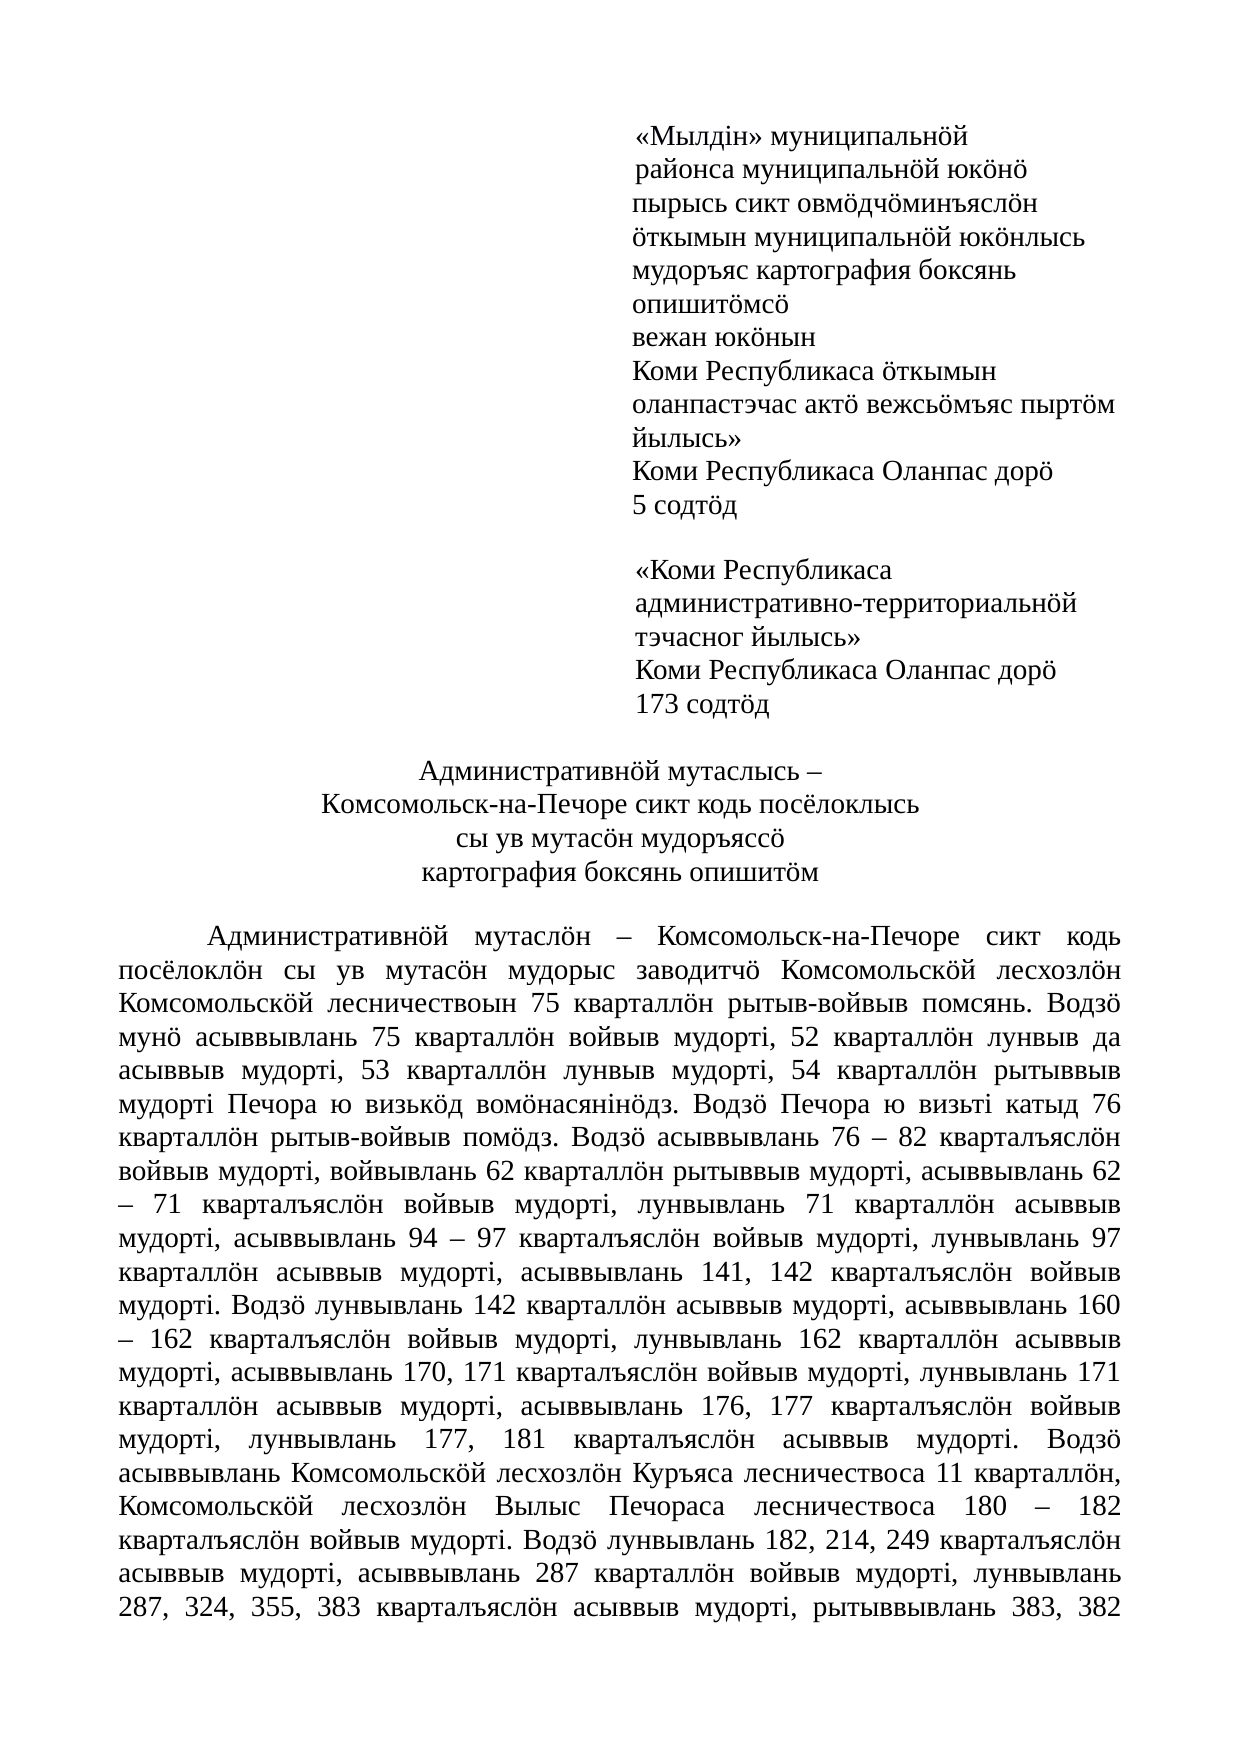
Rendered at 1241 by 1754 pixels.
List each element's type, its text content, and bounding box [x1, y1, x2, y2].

text Комсомольск-на-Печоре сикт кодь посёлоклысь [118, 787, 1122, 820]
text Административнӧй мутаслысь – [118, 753, 1122, 787]
subtitle Административнӧй мутаслӧн – Комсомольск-на-Печоре сикт кодь посёлоклӧн сы ув мутасӧн мудорыс заводитчӧ Комсомольскӧй лесхозлӧн Комсомольскӧй лесничествоын 75 кварталлӧн рытыв-войвыв помсянь. Водзӧ мунӧ асыввывлань 75 кварталлӧн войвыв мудорті, 52 кварталлӧн лунвыв да асыввыв мудорті, 53 кварталлӧн лунвыв мудорті, 54 кварталлӧн рытыввыв мудорті Печора ю визькӧд вомӧнасянінӧдз. Водзӧ Печора ю визьті катыд 76 кварталлӧн рытыв-войвыв помӧдз. Водзӧ асыввывлань 76 – 82 кварталъяслӧн войвыв мудорті, войвывлань 62 кварталлӧн рытыввыв мудорті, асыввывлань 62 – 71 кварталъяслӧн войвыв мудорті, лунвывлань 71 кварталлӧн асыввыв мудорті, асыввывлань 94 – 97 кварталъяслӧн войвыв мудорті, лунвывлань 97 кварталлӧн асыввыв мудорті, асыввывлань 141, 142 кварталъяслӧн войвыв мудорті. Водзӧ лунвывлань 142 кварталлӧн асыввыв мудорті, асыввывлань 160 – 162 кварталъяслӧн войвыв мудорті, лунвывлань 162 кварталлӧн асыввыв мудорті, асыввывлань 170, 171 кварталъяслӧн войвыв мудорті, лунвывлань 171 кварталлӧн асыввыв мудорті, асыввывлань 176, 177 кварталъяслӧн войвыв мудорті, лунвывлань 177, 181 кварталъяслӧн асыввыв мудорті. Водзӧ асыввывлань Комсомольскӧй лесхозлӧн Куръяса лесничествоса 11 кварталлӧн, Комсомольскӧй лесхозлӧн Вылыс Печораса лесничествоса 180 – 182 кварталъяслӧн войвыв мудорті. Водзӧ лунвывлань 182, 214, 249 кварталъяслӧн асыввыв мудорті, асыввывлань 287 кварталлӧн войвыв мудорті, лунвывлань 287, 324, 355, 383 кварталъяслӧн асыввыв мудорті, рытыввывлань 383, 382 [118, 918, 1122, 1623]
text сы ув мутасӧн мудоръяссӧ [118, 820, 1122, 854]
text пырысь сикт овмӧдчӧминъяслӧн [632, 185, 1122, 219]
text 173 содтӧд [118, 686, 1122, 719]
text Коми Республикаса Оланпас дорӧ [632, 453, 1122, 487]
text картография боксянь опишитӧм [118, 854, 1122, 887]
subtitle «Мылдін» муниципальнӧй [118, 118, 1122, 152]
text «Коми Республикаса [118, 552, 1122, 585]
subtitle 5 содтӧд [632, 487, 1122, 521]
text Коми Республикаса ӧткымын оланпастэчас актӧ вежсьӧмъяс пыртӧм йылысь» [632, 353, 1122, 453]
text тэчасног йылысь» [118, 619, 1122, 652]
text вежан юкӧнын [632, 319, 1122, 353]
text Коми Республикаса Оланпас дорӧ [118, 652, 1122, 686]
text ӧткымын муниципальнӧй юкӧнлысь мудоръяс картография боксянь опишитӧмсӧ [632, 219, 1122, 319]
text административно-территориальнӧй [118, 585, 1122, 619]
text районса муниципальнӧй юкӧнӧ [118, 152, 1122, 185]
